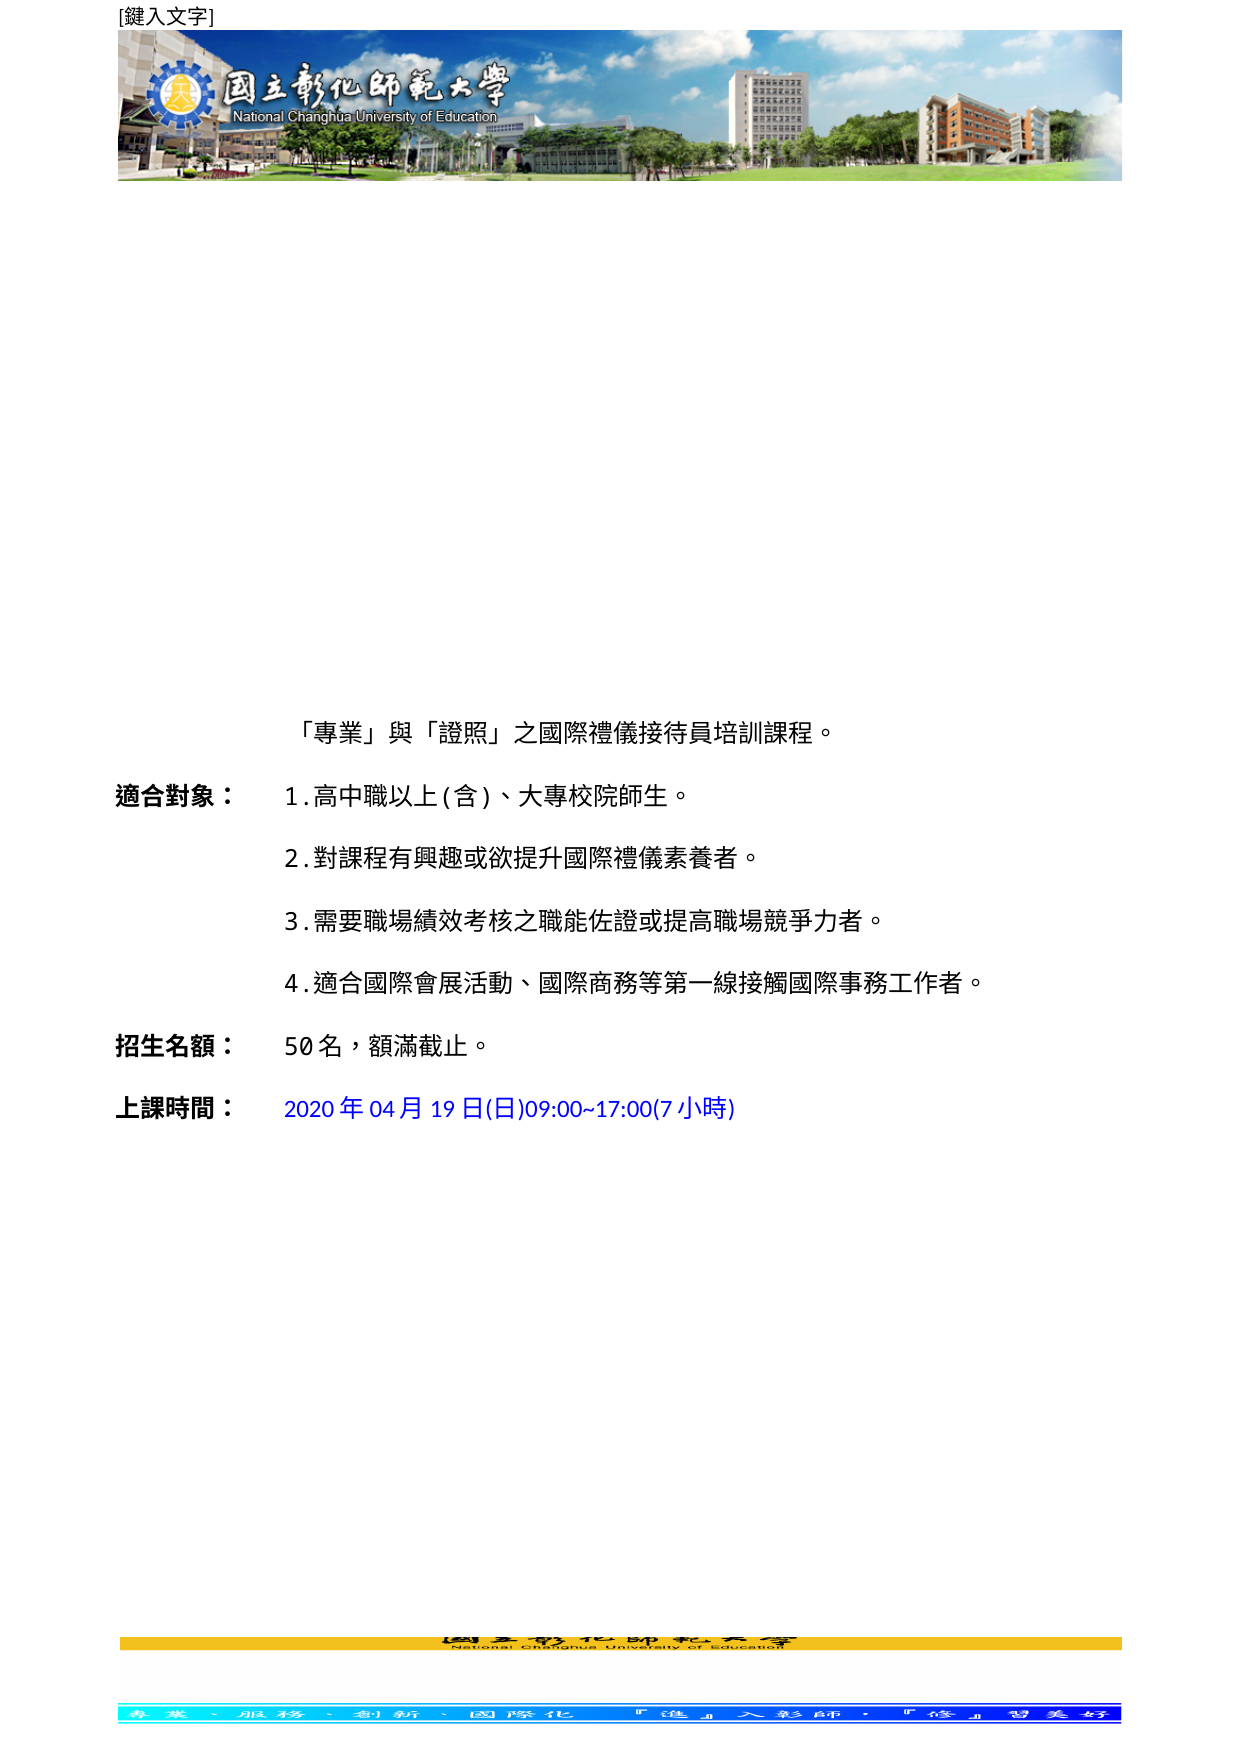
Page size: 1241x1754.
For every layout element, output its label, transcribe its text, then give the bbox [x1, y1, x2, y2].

table_header 「專業」與「證照」之國際禮儀接待員培訓課程。 [272, 690, 1136, 753]
table_cell 上課時間： [104, 1065, 272, 1128]
table_header [104, 690, 272, 753]
table_cell 50名，額滿截止。 [272, 1003, 1136, 1065]
table_cell 招生名額： [104, 1003, 272, 1065]
table_cell 2020年04月19日(日)09:00~17:00(7小時) [272, 1065, 1136, 1128]
table_cell 1.高中職以上(含)、大專校院師生。 2.對課程有興趣或欲提升國際禮儀素養者。 3.需要職場績效考核之職能佐證或提高職場競爭力者。 4.適合國際會展活動、國際商務等第一線接觸國際事務工作者。 [272, 753, 1136, 1003]
table_cell 適合對象： [104, 753, 272, 1003]
